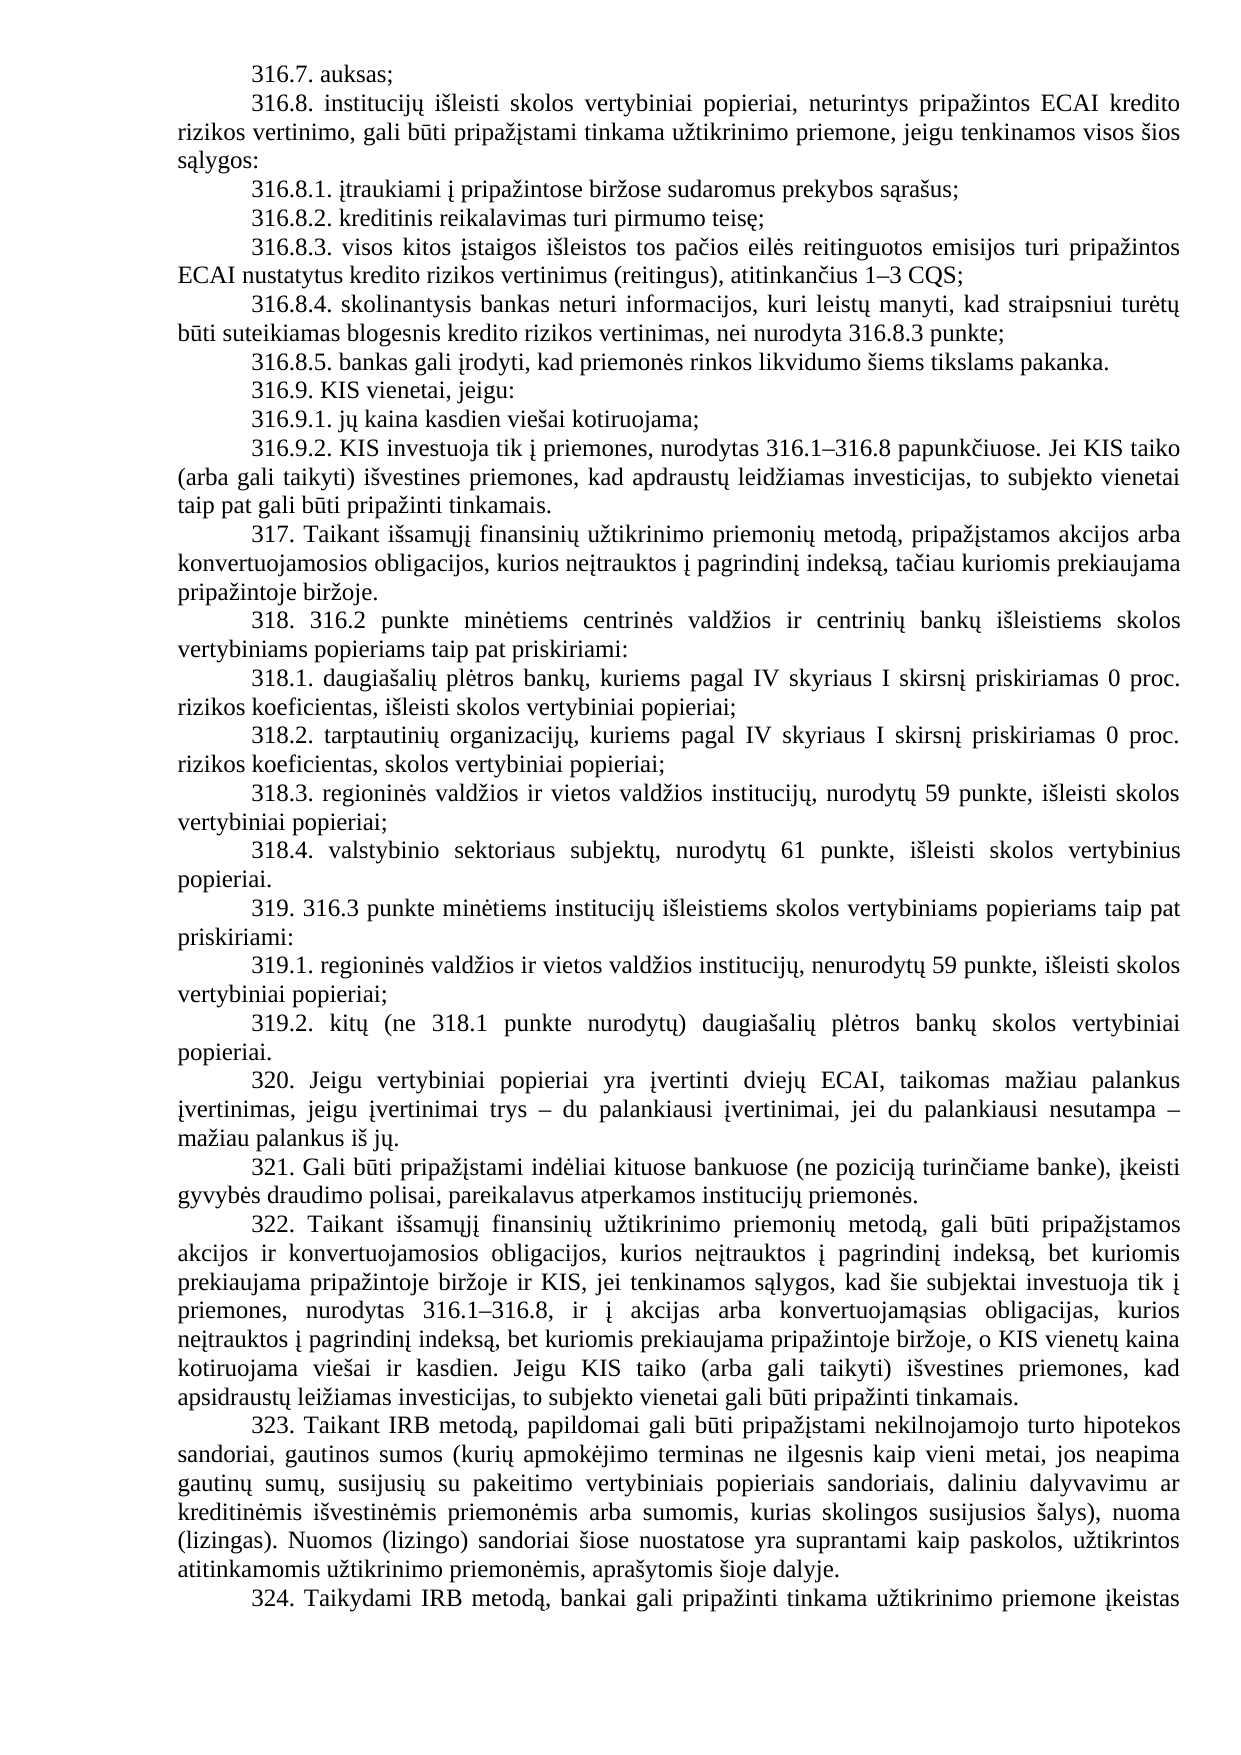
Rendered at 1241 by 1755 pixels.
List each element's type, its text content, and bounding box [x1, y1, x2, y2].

text 324. Taikydami IRB metodą, bankai gali pripažinti tinkama užtikrinimo priemone įkeistas [177, 1583, 1181, 1612]
text 316.9. KIS vienetai, jeigu: [177, 375, 1181, 404]
text 320. Jeigu vertybiniai popieriai yra įvertinti dviejų ECAI, taikomas mažiau palankus įvertinimas, jeigu įvertinimai trys – du palankiausi įvertinimai, jei du palankiausi nesutampa – mažiau palankus iš jų. [177, 1065, 1181, 1152]
text 316.8.4. skolinantysis bankas neturi informacijos, kuri leistų manyti, kad straipsniui turėtų būti suteikiamas blogesnis kredito rizikos vertinimas, nei nurodyta 316.8.3 punkte; [177, 289, 1181, 347]
text 318. 316.2 punkte minėtiems centrinės valdžios ir centrinių bankų išleistiems skolos vertybiniams popieriams taip pat priskiriami: [177, 605, 1181, 663]
text 317. Taikant išsamųjį finansinių užtikrinimo priemonių metodą, pripažįstamos akcijos arba konvertuojamosios obligacijos, kurios neįtrauktos į pagrindinį indeksą, tačiau kuriomis prekiaujama pripažintoje biržoje. [177, 519, 1181, 605]
text 316.8.5. bankas gali įrodyti, kad priemonės rinkos likvidumo šiems tikslams pakanka. [177, 347, 1181, 375]
text 318.3. regioninės valdžios ir vietos valdžios institucijų, nurodytų 59 punkte, išleisti skolos vertybiniai popieriai; [177, 778, 1181, 835]
text 316.8.2. kreditinis reikalavimas turi pirmumo teisę; [177, 203, 1181, 232]
text 318.1. daugiašalių plėtros bankų, kuriems pagal IV skyriaus I skirsnį priskiriamas 0 proc. rizikos koeficientas, išleisti skolos vertybiniai popieriai; [177, 663, 1181, 720]
text 319.2. kitų (ne 318.1 punkte nurodytų) daugiašalių plėtros bankų skolos vertybiniai popieriai. [177, 1008, 1181, 1065]
text 323. Taikant IRB metodą, papildomai gali būti pripažįstami nekilnojamojo turto hipotekos sandoriai, gautinos sumos (kurių apmokėjimo terminas ne ilgesnis kaip vieni metai, jos neapima gautinų sumų, susijusių su pakeitimo vertybiniais popieriais sandoriais, daliniu dalyvavimu ar kreditinėmis išvestinėmis priemonėmis arba sumomis, kurias skolingos susijusios šalys), nuoma (lizingas). Nuomos (lizingo) sandoriai šiose nuostatose yra suprantami kaip paskolos, užtikrintos atitinkamomis užtikrinimo priemonėmis, aprašytomis šioje dalyje. [177, 1410, 1181, 1583]
text 321. Gali būti pripažįstami indėliai kituose bankuose (ne poziciją turinčiame banke), įkeisti gyvybės draudimo polisai, pareikalavus atperkamos institucijų priemonės. [177, 1152, 1181, 1209]
text 319. 316.3 punkte minėtiems institucijų išleistiems skolos vertybiniams popieriams taip pat priskiriami: [177, 893, 1181, 950]
text 318.2. tarptautinių organizacijų, kuriems pagal IV skyriaus I skirsnį priskiriamas 0 proc. rizikos koeficientas, skolos vertybiniai popieriai; [177, 720, 1181, 778]
text 316.7. auksas; [177, 59, 1181, 88]
text 316.8. institucijų išleisti skolos vertybiniai popieriai, neturintys pripažintos ECAI kredito rizikos vertinimo, gali būti pripažįstami tinkama užtikrinimo priemone, jeigu tenkinamos visos šios sąlygos: [177, 88, 1181, 174]
text 319.1. regioninės valdžios ir vietos valdžios institucijų, nenurodytų 59 punkte, išleisti skolos vertybiniai popieriai; [177, 950, 1181, 1008]
text 322. Taikant išsamųjį finansinių užtikrinimo priemonių metodą, gali būti pripažįstamos akcijos ir konvertuojamosios obligacijos, kurios neįtrauktos į pagrindinį indeksą, bet kuriomis prekiaujama pripažintoje biržoje ir KIS, jei tenkinamos sąlygos, kad šie subjektai investuoja tik į priemones, nurodytas 316.1–316.8, ir į akcijas arba konvertuojamąsias obligacijas, kurios neįtrauktos į pagrindinį indeksą, bet kuriomis prekiaujama pripažintoje biržoje, o KIS vienetų kaina kotiruojama viešai ir kasdien. Jeigu KIS taiko (arba gali taikyti) išvestines priemones, kad apsidraustų leižiamas investicijas, to subjekto vienetai gali būti pripažinti tinkamais. [177, 1209, 1181, 1410]
text 316.8.1. įtraukiami į pripažintose biržose sudaromus prekybos sąrašus; [177, 174, 1181, 203]
text 316.9.1. jų kaina kasdien viešai kotiruojama; [177, 404, 1181, 433]
text 318.4. valstybinio sektoriaus subjektų, nurodytų 61 punkte, išleisti skolos vertybinius popieriai. [177, 835, 1181, 893]
text 316.9.2. KIS investuoja tik į priemones, nurodytas 316.1–316.8 papunkčiuose. Jei KIS taiko (arba gali taikyti) išvestines priemones, kad apdraustų leidžiamas investicijas, to subjekto vienetai taip pat gali būti pripažinti tinkamais. [177, 433, 1181, 519]
text 316.8.3. visos kitos įstaigos išleistos tos pačios eilės reitinguotos emisijos turi pripažintos ECAI nustatytus kredito rizikos vertinimus (reitingus), atitinkančius 1–3 CQS; [177, 232, 1181, 289]
